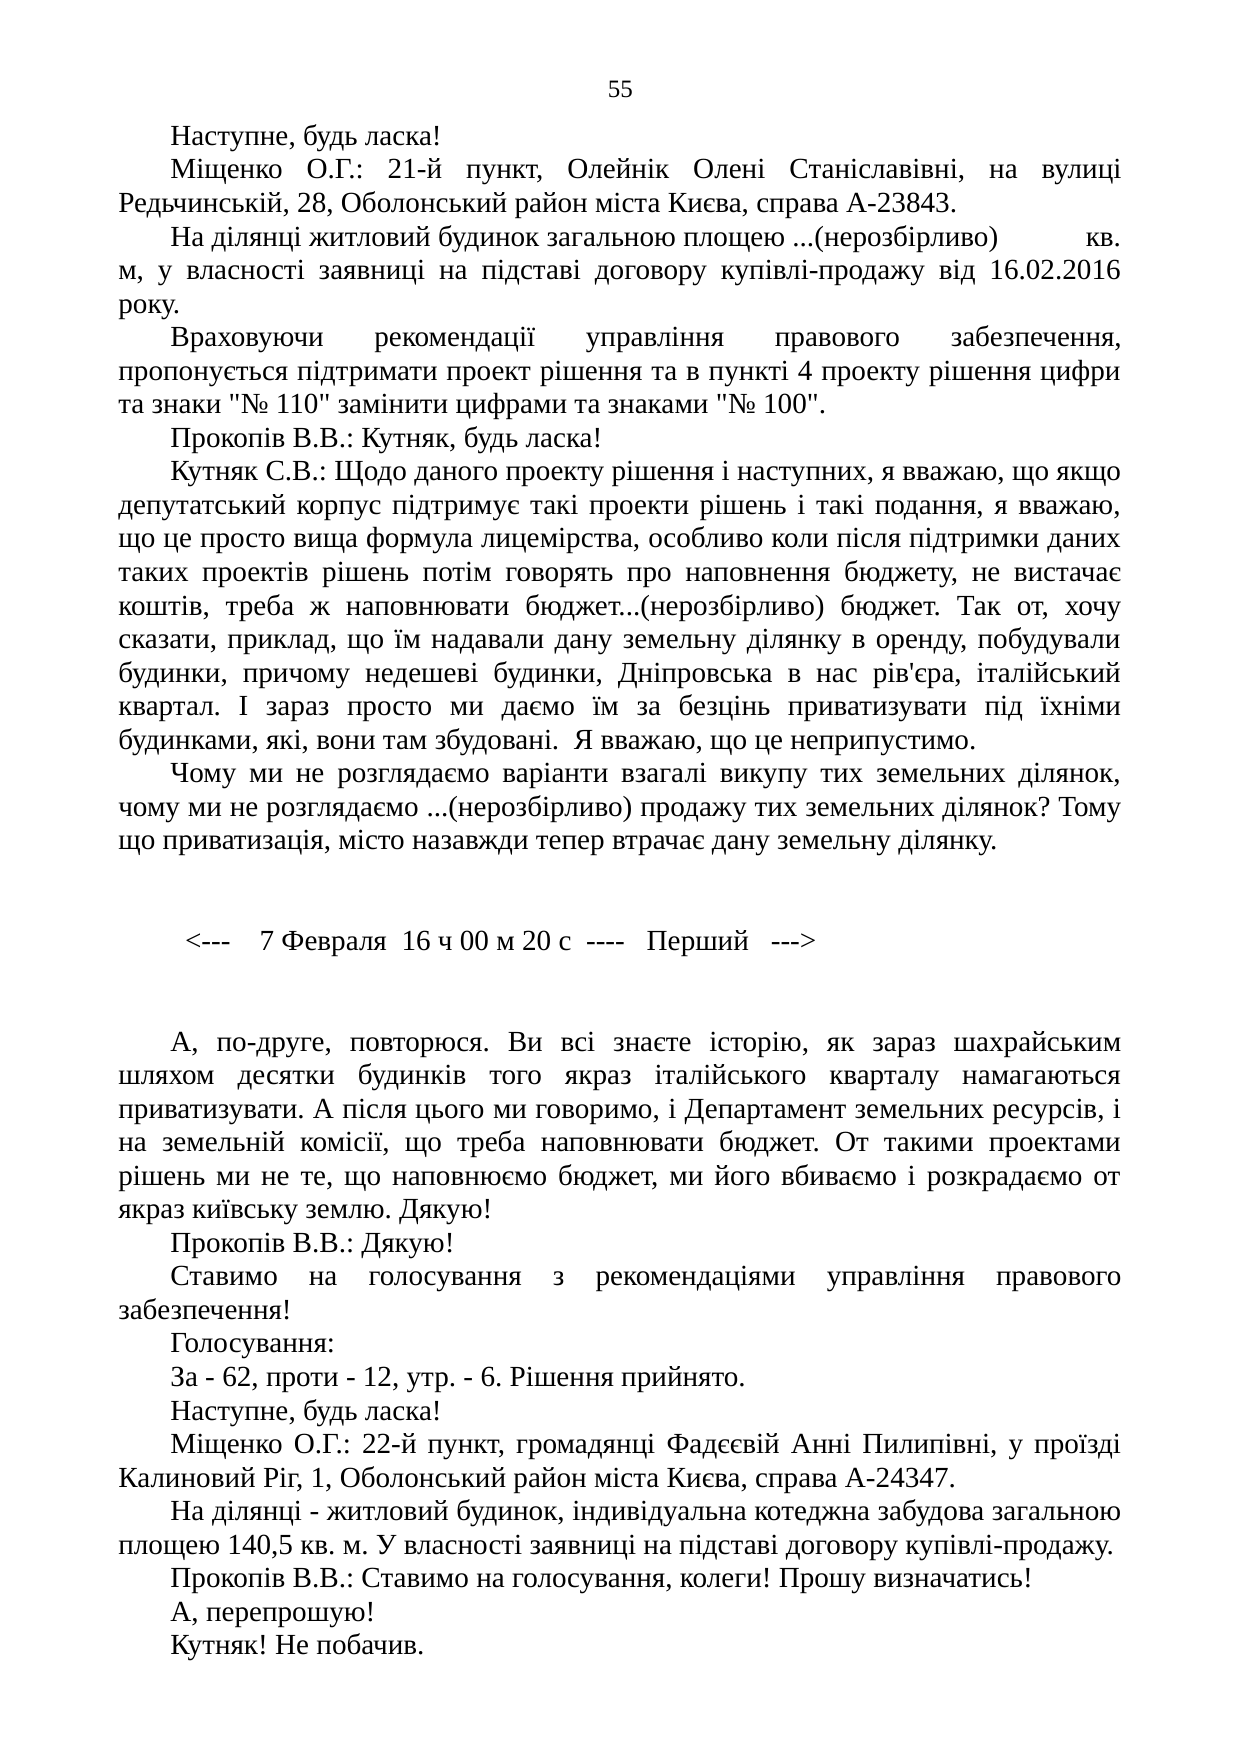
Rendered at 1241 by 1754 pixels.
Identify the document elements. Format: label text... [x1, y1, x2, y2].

text Наступне, будь ласка! [118, 1393, 1122, 1426]
text Чому ми не розглядаємо варіанти взагалі викупу тих земельних ділянок, чому ми не розглядаємо ...(нерозбірливо) продажу тих земельних ділянок? Тому що приватизація, місто назавжди тепер втрачає дану земельну ділянку. [118, 755, 1122, 856]
text Враховуючи рекомендації управління правового забезпечення, пропонується підтримати проект рішення та в пункті 4 проекту рішення цифри та знаки "№ 110" замінити цифрами та знаками "№ 100". [118, 319, 1122, 420]
text Кутняк! Не побачив. [118, 1627, 1122, 1661]
text Голосування: [118, 1326, 1122, 1359]
text Прокопів В.В.: Ставимо на голосування, колеги! Прошу визначатись! [118, 1560, 1122, 1594]
text А, по-друге, повторюся. Ви всі знаєте історію, як зараз шахрайським шляхом десятки будинків того якраз італійського кварталу намагаються приватизувати. А після цього ми говоримо, і Департамент земельних ресурсів, і на земельній комісії, що треба наповнювати бюджет. От такими проектами рішень ми не те, що наповнюємо бюджет, ми його вбиваємо і розкрадаємо от якраз київську землю. Дякую! [118, 1024, 1122, 1225]
text А, перепрошую! [118, 1594, 1122, 1627]
text <--- 7 Февраля 16 ч 00 м 20 с ---- Перший ---> [118, 923, 1122, 957]
text Наступне, будь ласка! [118, 118, 1122, 152]
text Міщенко О.Г.: 22-й пункт, громадянці Фадєєвій Анні Пилипівні, у проїзді Калиновий Ріг, 1, Оболонський район міста Києва, справа А-24347. [118, 1426, 1122, 1493]
text Прокопів В.В.: Дякую! [118, 1225, 1122, 1258]
text Міщенко О.Г.: 21-й пункт, Олейнік Олені Станіславівні, на вулиці Редьчинській, 28, Оболонський район міста Києва, справа А-23843. [118, 152, 1122, 219]
text На ділянці - житловий будинок, індивідуальна котеджна забудова загальною площею 140,5 кв. м. У власності заявниці на підставі договору купівлі-продажу. [118, 1493, 1122, 1560]
text За - 62, проти - 12, утр. - 6. Рішення прийнято. [118, 1359, 1122, 1393]
text Кутняк С.В.: Щодо даного проекту рішення і наступних, я вважаю, що якщо депутатський корпус підтримує такі проекти рішень і такі подання, я вважаю, що це просто вища формула лицемірства, особливо коли після підтримки даних таких проектів рішень потім говорять про наповнення бюджету, не вистачає коштів, треба ж наповнювати бюджет...(нерозбірливо) бюджет. Так от, хочу сказати, приклад, що їм надавали дану земельну ділянку в оренду, побудували будинки, причому недешеві будинки, Дніпровська в нас рів'єра, італійський квартал. І зараз просто ми даємо їм за безцінь приватизувати під їхніми будинками, які, вони там збудовані. Я вважаю, що це неприпустимо. [118, 453, 1122, 755]
text Ставимо на голосування з рекомендаціями управління правового забезпечення! [118, 1258, 1122, 1326]
text Прокопів В.В.: Кутняк, будь ласка! [118, 420, 1122, 453]
text На ділянці житловий будинок загальною площею ...(нерозбірливо) кв. м, у власності заявниці на підставі договору купівлі-продажу від 16.02.2016 року. [118, 219, 1122, 319]
